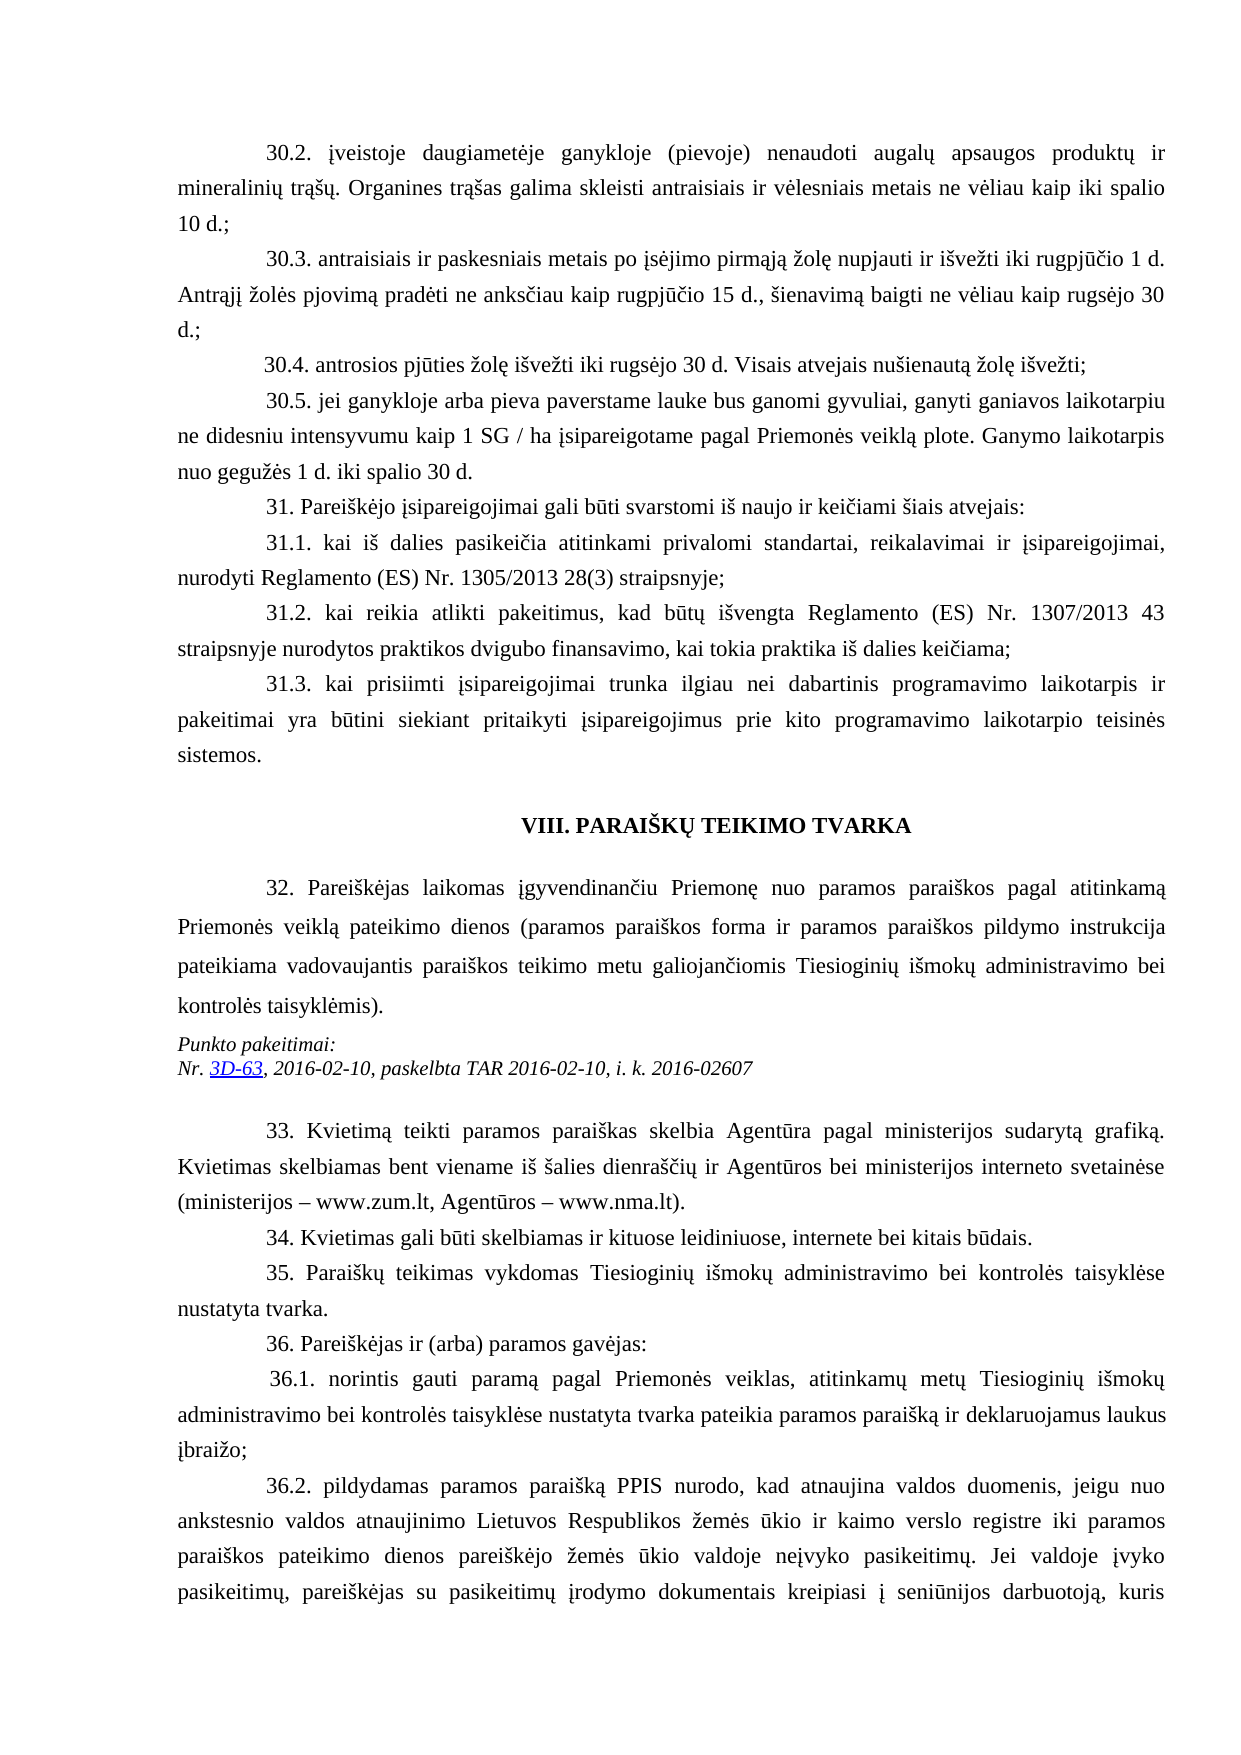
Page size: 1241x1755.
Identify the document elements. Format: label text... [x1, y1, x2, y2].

text 36. Pareiškėjas ir (arba) paramos gavėjas: [177, 1321, 1167, 1356]
text 36.2. pildydamas paramos paraišką PPIS nurodo, kad atnaujina valdos duomenis, jeigu nuo ankstesnio valdos atnaujinimo Lietuvos Respublikos žemės ūkio ir kaimo verslo registre iki paramos paraiškos pateikimo dienos pareiškėjo žemės ūkio valdoje neįvyko pasikeitimų. Jei valdoje įvyko pasikeitimų, pareiškėjas su pasikeitimų įrodymo dokumentais kreipiasi į seniūnijos darbuotoją, kuris [177, 1463, 1167, 1604]
text 36.1. norintis gauti paramą pagal Priemonės veiklas, atitinkamų metų Tiesioginių išmokų administravimo bei kontrolės taisyklėse nustatyta tvarka pateikia paramos paraišką ir deklaruojamus laukus įbraižo; [177, 1356, 1167, 1463]
text 31.3. kai prisiimti įsipareigojimai trunka ilgiau nei dabartinis programavimo laikotarpis ir pakeitimai yra būtini siekiant pritaikyti įsipareigojimus prie kito programavimo laikotarpio teisinės sistemos. [177, 661, 1167, 767]
text Punkto pakeitimai: [177, 1032, 1167, 1056]
text 30.3. antraisiais ir paskesniais metais po įsėjimo pirmąją žolę nupjauti ir išvežti iki rugpjūčio 1 d. Antrąjį žolės pjovimą pradėti ne anksčiau kaip rugpjūčio 15 d., šienavimą baigti ne vėliau kaip rugsėjo 30 d.; [177, 236, 1167, 342]
text VIII. PARAIŠKŲ TEIKIMO TVARKA [177, 803, 1167, 838]
text 31. Pareiškėjo įsipareigojimai gali būti svarstomi iš naujo ir keičiami šiais atvejais: [177, 484, 1167, 519]
text 33. Kvietimą teikti paramos paraiškas skelbia Agentūra pagal ministerijos sudarytą grafiką. Kvietimas skelbiamas bent viename iš šalies dienraščių ir Agentūros bei ministerijos interneto svetainėse (ministerijos – www.zum.lt, Agentūros – www.nma.lt). [177, 1108, 1167, 1215]
text Nr. 3D-63, 2016-02-10, paskelbta TAR 2016-02-10, i. k. 2016-02607 [177, 1056, 1167, 1080]
text 31.2. kai reikia atlikti pakeitimus, kad būtų išvengta Reglamento (ES) Nr. 1307/2013 43 straipsnyje nurodytos praktikos dvigubo finansavimo, kai tokia praktika iš dalies keičiama; [177, 590, 1167, 661]
text 30.5. jei ganykloje arba pieva paverstame lauke bus ganomi gyvuliai, ganyti ganiavos laikotarpiu ne didesniu intensyvumu kaip 1 SG / ha įsipareigotame pagal Priemonės veiklą plote. Ganymo laikotarpis nuo gegužės 1 d. iki spalio 30 d. [177, 378, 1167, 484]
text 35. Paraiškų teikimas vykdomas Tiesioginių išmokų administravimo bei kontrolės taisyklėse nustatyta tvarka. [177, 1250, 1167, 1321]
text 34. Kvietimas gali būti skelbiamas ir kituose leidiniuose, internete bei kitais būdais. [177, 1215, 1167, 1250]
text 32. Pareiškėjas laikomas įgyvendinančiu Priemonę nuo paramos paraiškos pagal atitinkamą Priemonės veiklą pateikimo dienos (paramos paraiškos forma ir paramos paraiškos pildymo instrukcija pateikiama vadovaujantis paraiškos teikimo metu galiojančiomis Tiesioginių išmokų administravimo bei kontrolės taisyklėmis). [177, 874, 1167, 1018]
text 30.2. įveistoje daugiametėje ganykloje (pievoje) nenaudoti augalų apsaugos produktų ir mineralinių trąšų. Organines trąšas galima skleisti antraisiais ir vėlesniais metais ne vėliau kaip iki spalio 10 d.; [177, 130, 1167, 236]
text 31.1. kai iš dalies pasikeičia atitinkami privalomi standartai, reikalavimai ir įsipareigojimai, nurodyti Reglamento (ES) Nr. 1305/2013 28(3) straipsnyje; [177, 519, 1167, 590]
text 30.4. antrosios pjūties žolę išvežti iki rugsėjo 30 d. Visais atvejais nušienautą žolę išvežti; [177, 342, 1167, 378]
